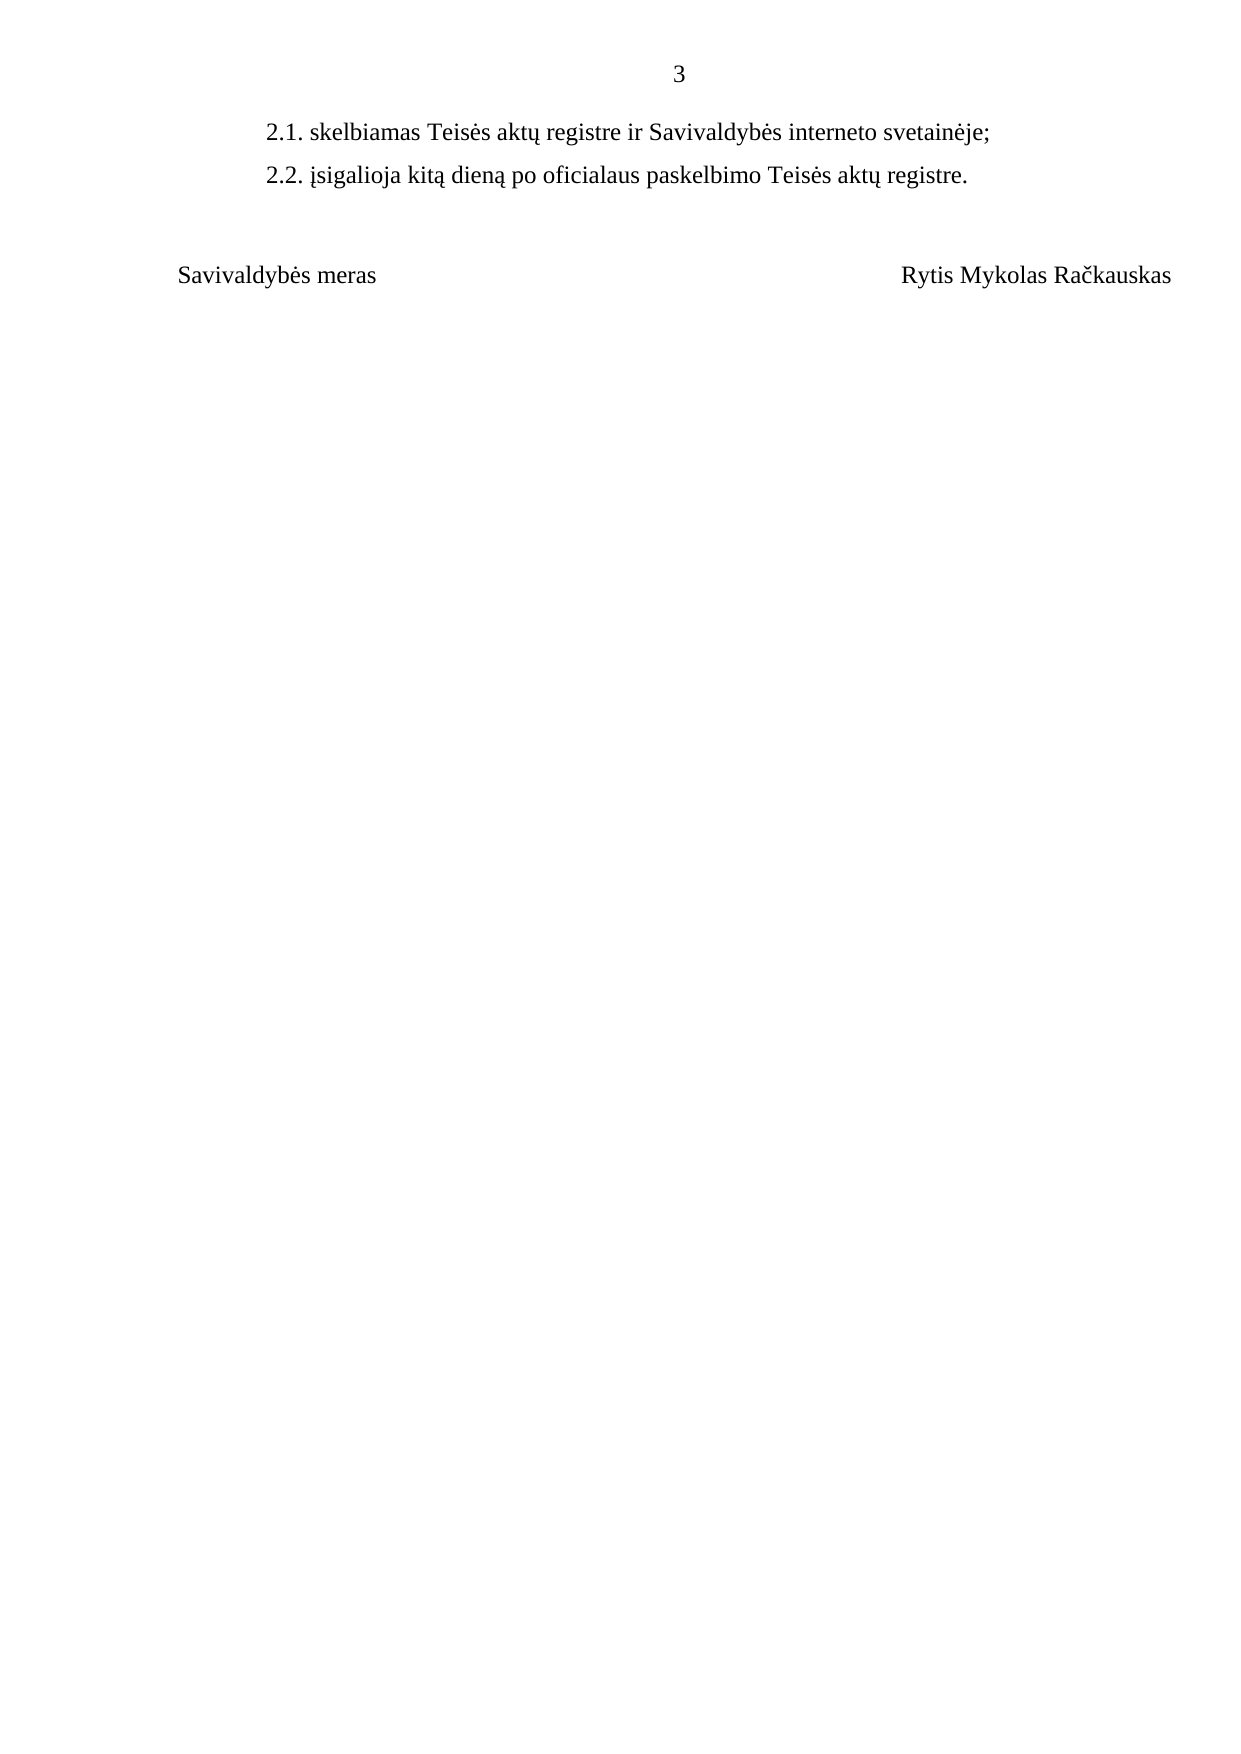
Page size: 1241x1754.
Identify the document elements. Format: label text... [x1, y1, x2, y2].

text 2.1. skelbiamas Teisės aktų registre ir Savivaldybės interneto svetainėje; [177, 117, 1181, 145]
text Savivaldybės meras Rytis Mykolas Račkauskas [177, 260, 1181, 289]
text 2.2. įsigalioja kitą dieną po oficialaus paskelbimo Teisės aktų registre. [177, 160, 1181, 188]
